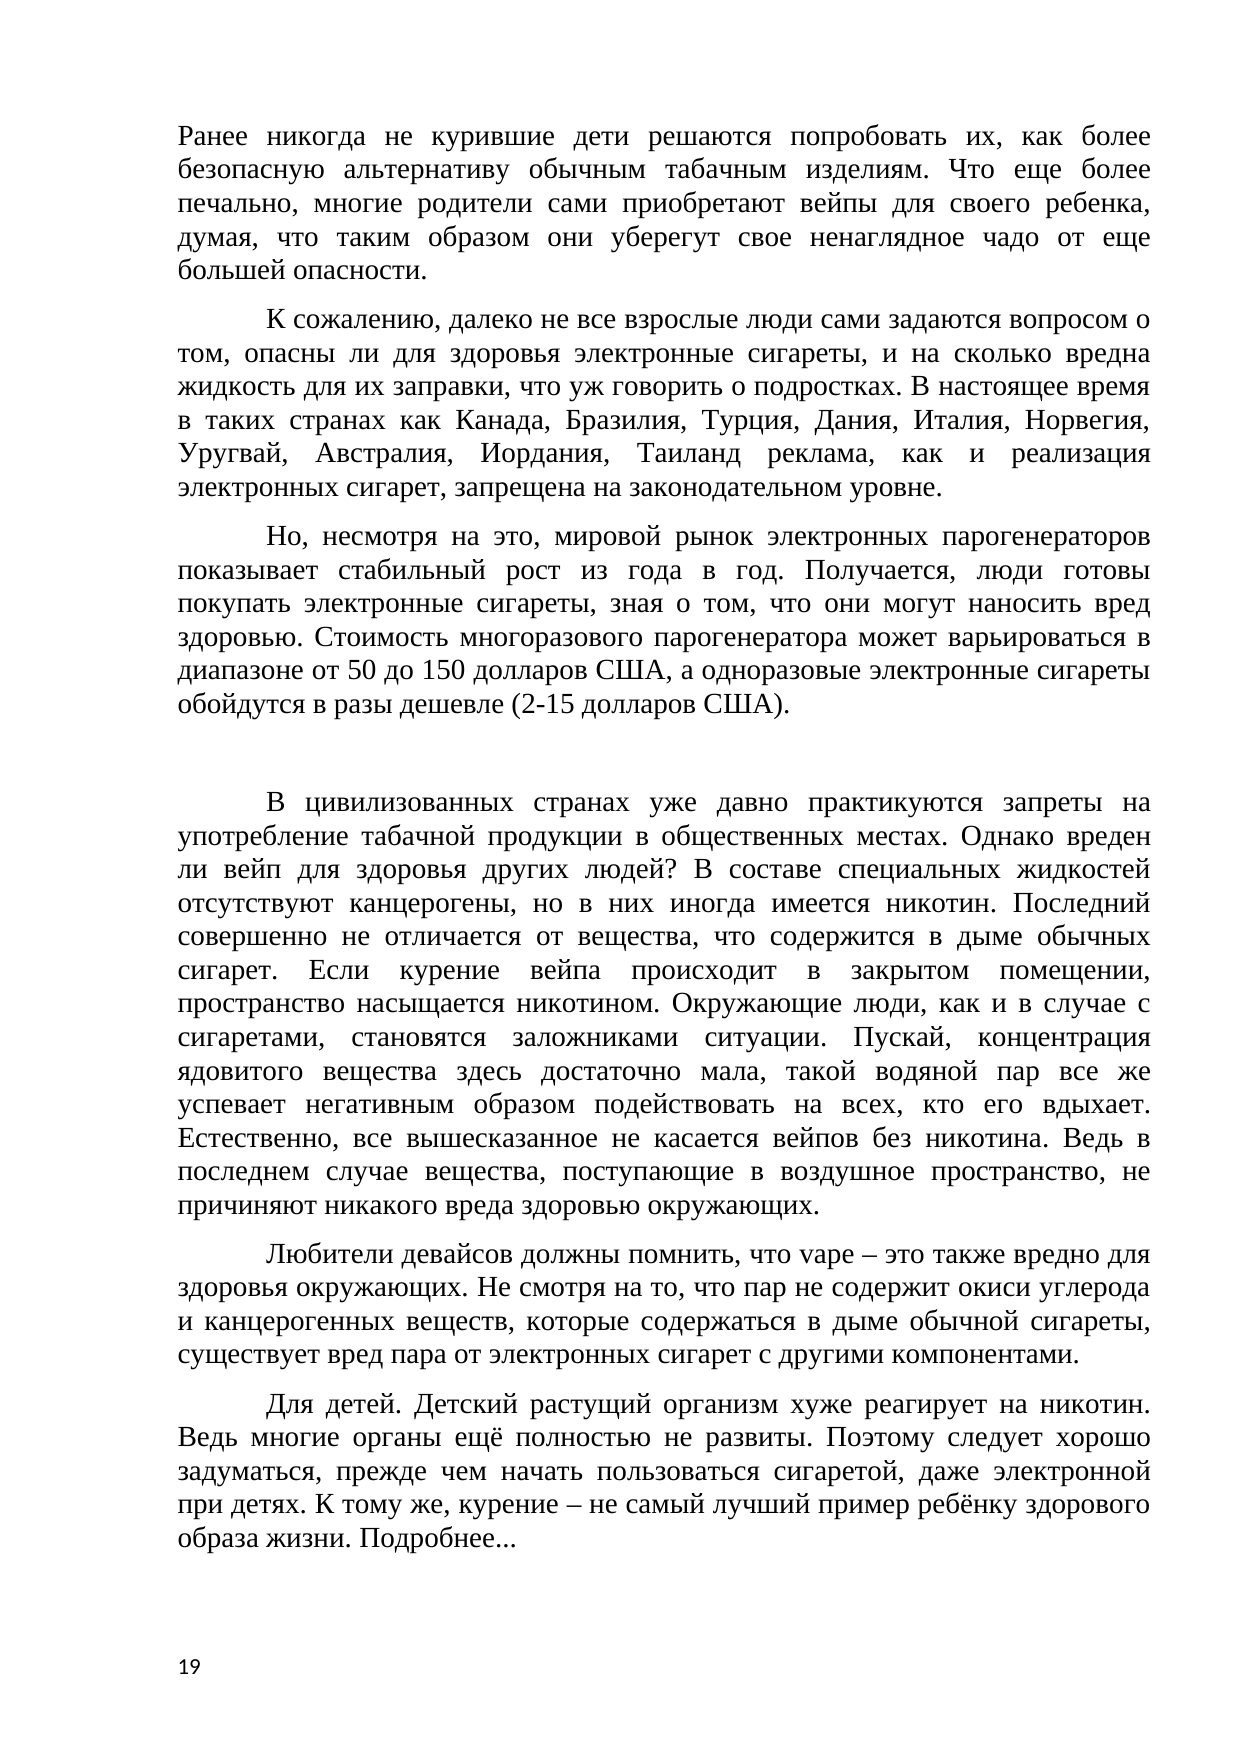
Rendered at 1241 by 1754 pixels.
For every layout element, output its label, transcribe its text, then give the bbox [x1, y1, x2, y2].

text К сожалению, далеко не все взрослые люди сами задаются вопросом о том, опасны ли для здоровья электронные сигареты, и на сколько вредна жидкость для их заправки, что уж говорить о подростках. В настоящее время в таких странах как Канада, Бразилия, Турция, Дания, Италия, Норвегия, Уругвай, Австралия, Иордания, Таиланд реклама, как и реализация электронных сигарет, запрещена на законодательном уровне. [177, 301, 1152, 503]
text Ранее никогда не курившие дети решаются попробовать их, как более безопасную альтернативу обычным табачным изделиям. Что еще более печально, многие родители сами приобретают вейпы для своего ребенка, думая, что таким образом они уберегут свое ненаглядное чадо от еще большей опасности. [177, 118, 1152, 286]
text Любители девайсов должны помнить, что vape – это также вредно для здоровья окружающих. Не смотря на то, что пар не содержит окиси углерода и канцерогенных веществ, которые содержаться в дыме обычной сигареты, существует вред пара от электронных сигарет с другими компонентами. [177, 1236, 1152, 1370]
text Для детей. Детский растущий организм хуже реагирует на никотин. Ведь многие органы ещё полностью не развиты. Поэтому следует хорошо задуматься, прежде чем начать пользоваться сигаретой, даже электронной при детях. К тому же, курение – не самый лучший пример ребёнку здорового образа жизни. Подробнее... [177, 1386, 1152, 1553]
text Но, несмотря на это, мировой рынок электронных парогенераторов показывает стабильный рост из года в год. Получается, люди готовы покупать электронные сигареты, зная о том, что они могут наносить вред здоровью. Стоимость многоразового парогенератора может варьироваться в диапазоне от 50 до 150 долларов США, а одноразовые электронные сигареты обойдутся в разы дешевле (2-15 долларов США). [177, 518, 1152, 719]
text В цивилизованных странах уже давно практикуются запреты на употребление табачной продукции в общественных местах. Однако вреден ли вейп для здоровья других людей? В составе специальных жидкостей отсутствуют канцерогены, но в них иногда имеется никотин. Последний совершенно не отличается от вещества, что содержится в дыме обычных сигарет. Если курение вейпа происходит в закрытом помещении, пространство насыщается никотином. Окружающие люди, как и в случае с сигаретами, становятся заложниками ситуации. Пускай, концентрация ядовитого вещества здесь достаточно мала, такой водяной пар все же успевает негативным образом подействовать на всех, кто его вдыхает. Естественно, все вышесказанное не касается вейпов без никотина. Ведь в последнем случае вещества, поступающие в воздушное пространство, не причиняют никакого вреда здоровью окружающих. [177, 784, 1152, 1220]
